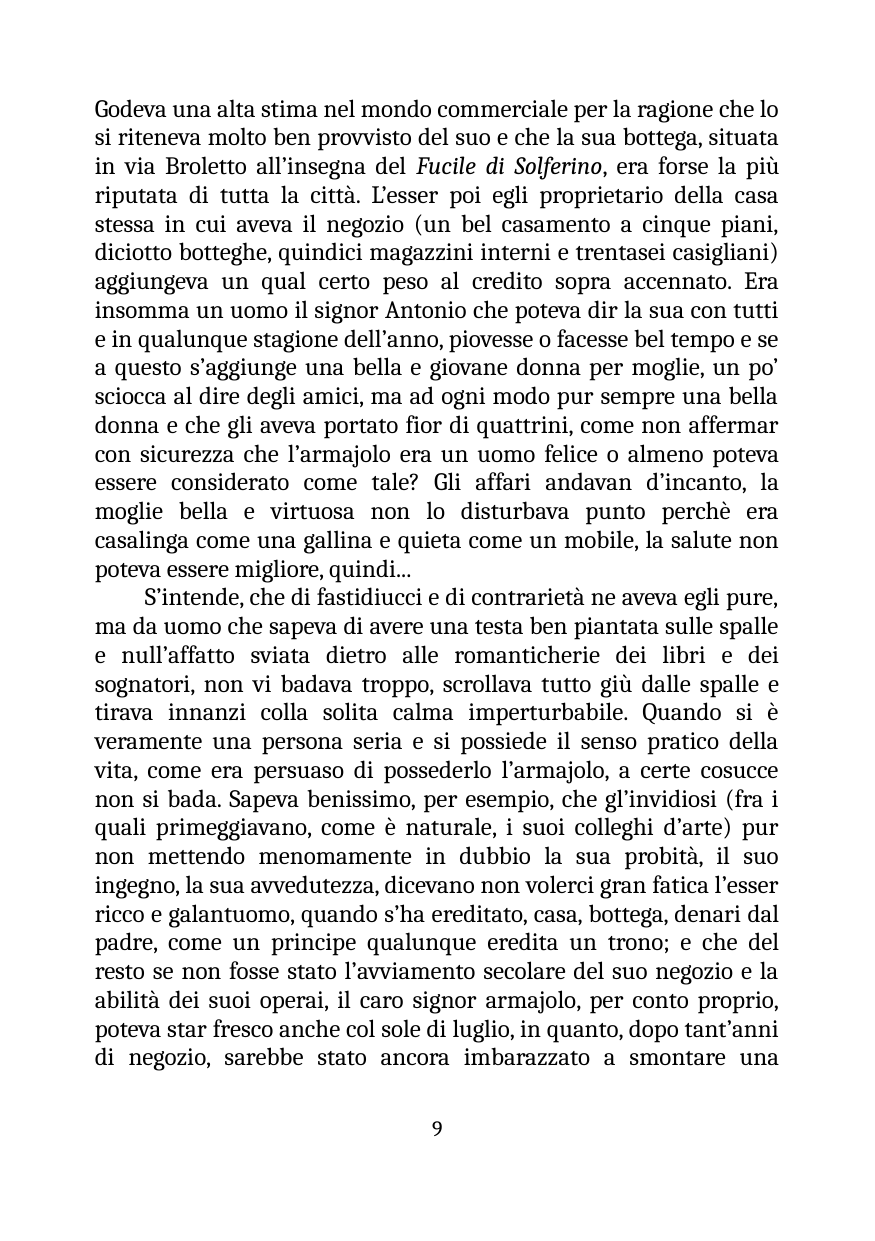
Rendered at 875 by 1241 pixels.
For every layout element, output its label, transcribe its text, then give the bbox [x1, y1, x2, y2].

text Godeva una alta stima nel mondo commerciale per la ragione che lo si riteneva molto ben provvisto del suo e che la sua bottega, situata in via Broletto all’insegna del Fucile di Solferino, era forse la più riputata di tutta la città. L’esser poi egli proprietario della casa stessa in cui aveva il negozio (un bel casamento a cinque piani, diciotto botteghe, quindici magazzini interni e trentasei casigliani) aggiungeva un qual certo peso al credito sopra accennato. Era insomma un uomo il signor Antonio che poteva dir la sua con tutti e in qualunque stagione dell’anno, piovesse o facesse bel tempo e se a questo s’aggiunge una bella e giovane donna per moglie, un po’ sciocca al dire degli amici, ma ad ogni modo pur sempre una bella donna e che gli aveva portato fior di quattrini, come non affermar con sicurezza che l’armajolo era un uomo felice o almeno poteva essere considerato come tale? Gli affari andavan d’incanto, la moglie bella e virtuosa non lo disturbava punto perchè era casalinga come una gallina e quieta come un mobile, la salute non poteva essere migliore, quindi... [94, 94, 779, 583]
text S’intende, che di fastidiucci e di contrarietà ne aveva egli pure, ma da uomo che sapeva di avere una testa ben piantata sulle spalle e null’affatto sviata dietro alle romanticherie dei libri e dei sognatori, non vi badava troppo, scrollava tutto giù dalle spalle e tirava innanzi colla solita calma imperturbabile. Quando si è veramente una persona seria e si possiede il senso pratico della vita, come era persuaso di possederlo l’armajolo, a certe cosucce non si bada. Sapeva benissimo, per esempio, che gl’invidiosi (fra i quali primeggiavano, come è naturale, i suoi colleghi d’arte) pur non mettendo menomamente in dubbio la sua probità, il suo ingegno, la sua avvedutezza, dicevano non volerci gran fatica l’esser ricco e galantuomo, quando s’ha ereditato, casa, bottega, denari dal padre, come un principe qualunque eredita un trono; e che del resto se non fosse stato l’avviamento secolare del suo negozio e la abilità dei suoi operai, il caro signor armajolo, per conto proprio, poteva star fresco anche col sole di luglio, in quanto, dopo tant’anni di negozio, sarebbe stato ancora imbarazzato a smontare una [94, 583, 779, 1072]
